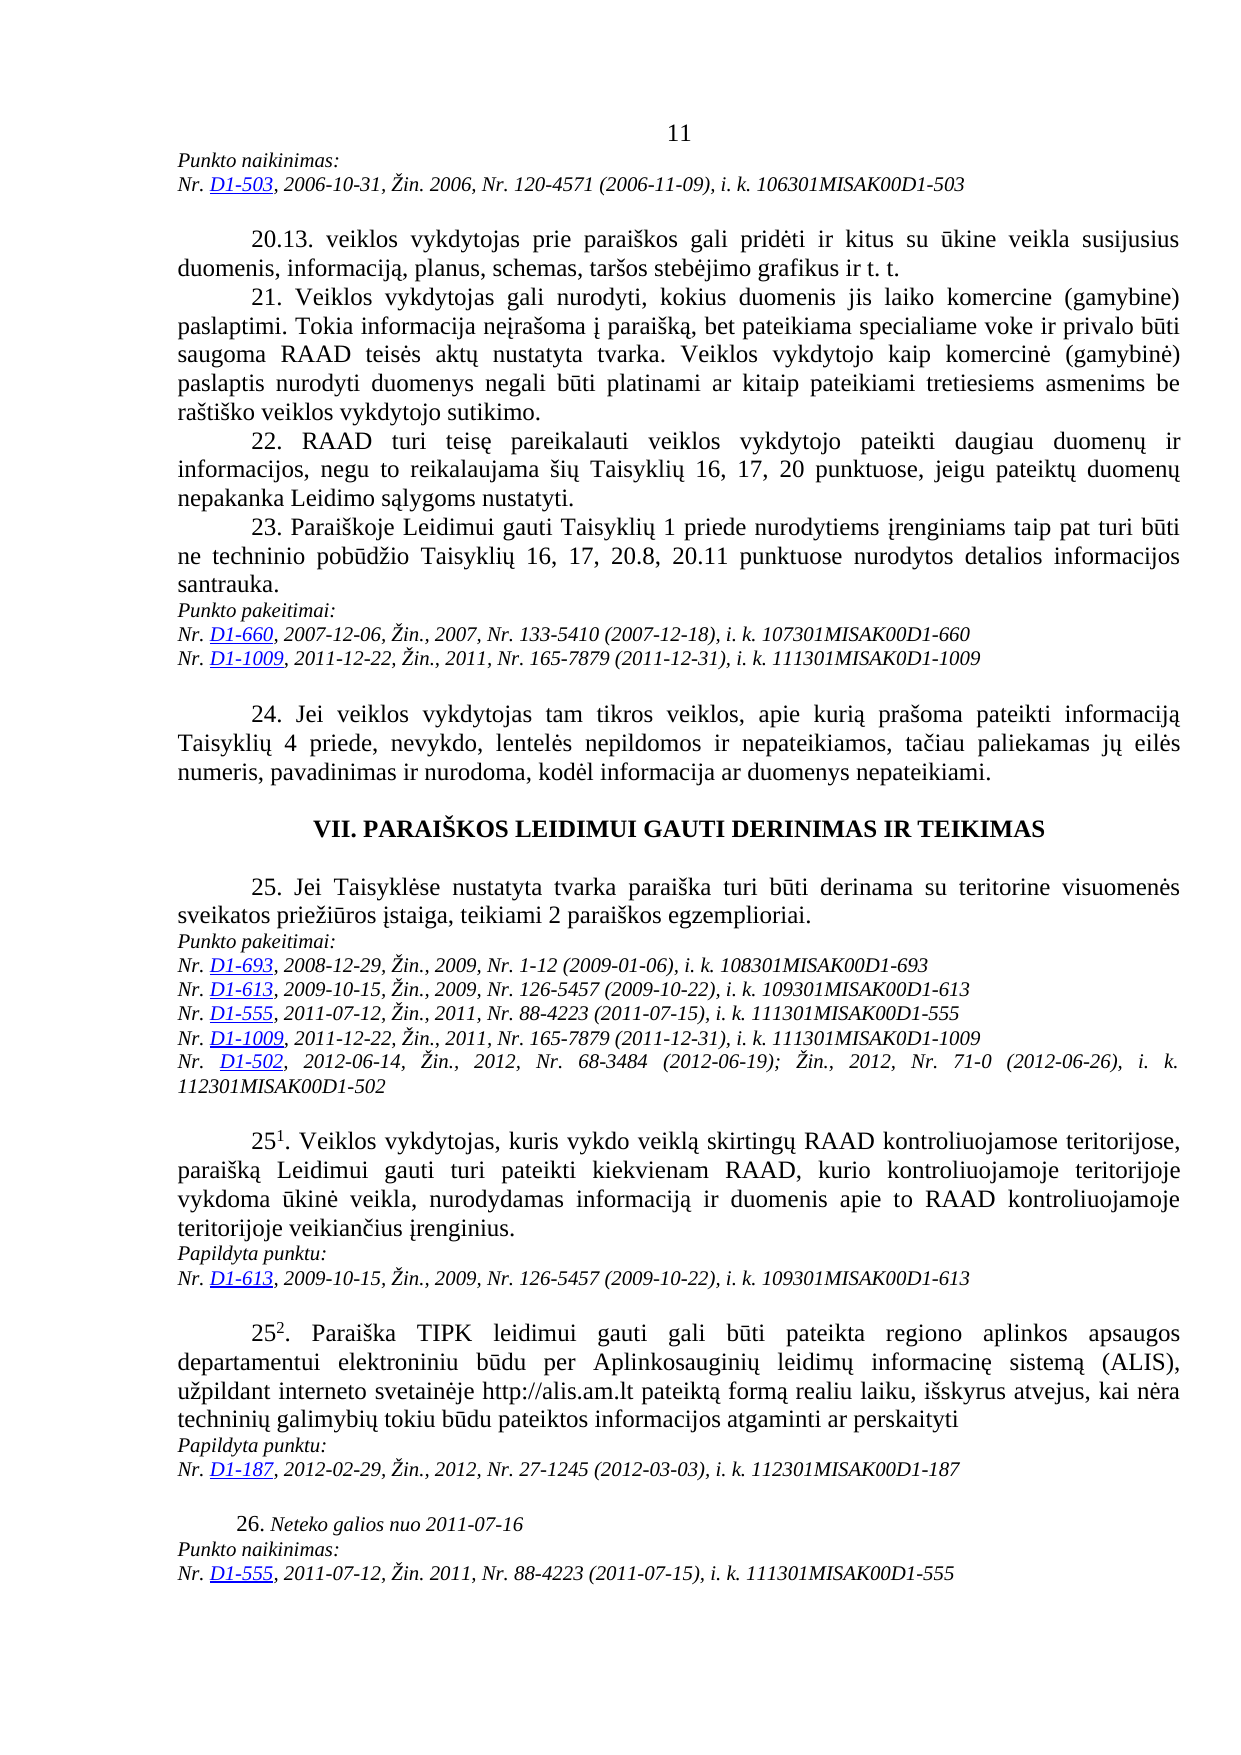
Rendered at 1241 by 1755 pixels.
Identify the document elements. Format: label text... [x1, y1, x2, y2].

text Nr. D1-1009, 2011-12-22, Žin., 2011, Nr. 165-7879 (2011-12-31), i. k. 111301MISAK0D1-1009 [177, 646, 1181, 670]
text 26. Neteko galios nuo 2011-07-16 [177, 1510, 1181, 1536]
text 22. RAAD turi teisę pareikalauti veiklos vykdytojo pateikti daugiau duomenų ir informacijos, negu to reikalaujama šių Taisyklių 16, 17, 20 punktuose, jeigu pateiktų duomenų nepakanka Leidimo sąlygoms nustatyti. [177, 426, 1181, 512]
text Nr. D1-1009, 2011-12-22, Žin., 2011, Nr. 165-7879 (2011-12-31), i. k. 111301MISAK0D1-1009 [177, 1025, 1181, 1049]
text Punkto pakeitimai: [177, 929, 1181, 953]
text 23. Paraiškoje Leidimui gauti Taisyklių 1 priede nurodytiems įrenginiams taip pat turi būti ne techninio pobūdžio Taisyklių 16, 17, 20.8, 20.11 punktuose nurodytos detalios informacijos santrauka. [177, 512, 1181, 598]
text Nr. D1-555, 2011-07-12, Žin. 2011, Nr. 88-4223 (2011-07-15), i. k. 111301MISAK00D1-555 [177, 1561, 1181, 1584]
text Papildyta punktu: [177, 1241, 1181, 1265]
text Nr. D1-613, 2009-10-15, Žin., 2009, Nr. 126-5457 (2009-10-22), i. k. 109301MISAK00D1-613 [177, 1265, 1181, 1289]
text Punkto naikinimas: [177, 1536, 1181, 1561]
text Nr. D1-693, 2008-12-29, Žin., 2009, Nr. 1-12 (2009-01-06), i. k. 108301MISAK00D1-693 [177, 953, 1181, 977]
text Papildyta punktu: [177, 1433, 1181, 1457]
text Nr. D1-503, 2006-10-31, Žin. 2006, Nr. 120-4571 (2006-11-09), i. k. 106301MISAK00D1-503 [177, 172, 1181, 196]
text Nr. D1-502, 2012-06-14, Žin., 2012, Nr. 68-3484 (2012-06-19); Žin., 2012, Nr. 71-0 (2012-06-26), i. k. 112301MISAK00D1-502 [177, 1049, 1181, 1098]
text Punkto naikinimas: [177, 148, 1181, 172]
text Punkto pakeitimai: [177, 598, 1181, 622]
text VII. PARAIŠKOS LEIDIMUI GAUTI DERINIMAS IR TEIKIMAS [177, 814, 1181, 843]
text 251. Veiklos vykdytojas, kuris vykdo veiklą skirtingų RAAD kontroliuojamose teritorijose, paraišką Leidimui gauti turi pateikti kiekvienam RAAD, kurio kontroliuojamoje teritorijoje vykdoma ūkinė veikla, nurodydamas informaciją ir duomenis apie to RAAD kontroliuojamoje teritorijoje veikiančius įrenginius. [177, 1126, 1181, 1241]
text 20.13. veiklos vykdytojas prie paraiškos gali pridėti ir kitus su ūkine veikla susijusius duomenis, informaciją, planus, schemas, taršos stebėjimo grafikus ir t. t. [177, 224, 1181, 282]
text Nr. D1-613, 2009-10-15, Žin., 2009, Nr. 126-5457 (2009-10-22), i. k. 109301MISAK00D1-613 [177, 977, 1181, 1001]
text 25. Jei Taisyklėse nustatyta tvarka paraiška turi būti derinama su teritorine visuomenės sveikatos priežiūros įstaiga, teikiami 2 paraiškos egzemplioriai. [177, 872, 1181, 929]
text Nr. D1-555, 2011-07-12, Žin., 2011, Nr. 88-4223 (2011-07-15), i. k. 111301MISAK00D1-555 [177, 1001, 1181, 1025]
text 24. Jei veiklos vykdytojas tam tikros veiklos, apie kurią prašoma pateikti informaciją Taisyklių 4 priede, nevykdo, lentelės nepildomos ir nepateikiamos, tačiau paliekamas jų eilės numeris, pavadinimas ir nurodoma, kodėl informacija ar duomenys nepateikiami. [177, 699, 1181, 785]
text 252. Paraiška TIPK leidimui gauti gali būti pateikta regiono aplinkos apsaugos departamentui elektroniniu būdu per Aplinkosauginių leidimų informacinę sistemą (ALIS), užpildant interneto svetainėje http://alis.am.lt pateiktą formą realiu laiku, išskyrus atvejus, kai nėra techninių galimybių tokiu būdu pateiktos informacijos atgaminti ar perskaityti [177, 1318, 1181, 1433]
text Nr. D1-660, 2007-12-06, Žin., 2007, Nr. 133-5410 (2007-12-18), i. k. 107301MISAK00D1-660 [177, 622, 1181, 646]
text Nr. D1-187, 2012-02-29, Žin., 2012, Nr. 27-1245 (2012-03-03), i. k. 112301MISAK00D1-187 [177, 1457, 1181, 1481]
text 21. Veiklos vykdytojas gali nurodyti, kokius duomenis jis laiko komercine (gamybine) paslaptimi. Tokia informacija neįrašoma į paraišką, bet pateikiama specialiame voke ir privalo būti saugoma RAAD teisės aktų nustatyta tvarka. Veiklos vykdytojo kaip komercinė (gamybinė) paslaptis nurodyti duomenys negali būti platinami ar kitaip pateikiami tretiesiems asmenims be raštiško veiklos vykdytojo sutikimo. [177, 282, 1181, 426]
